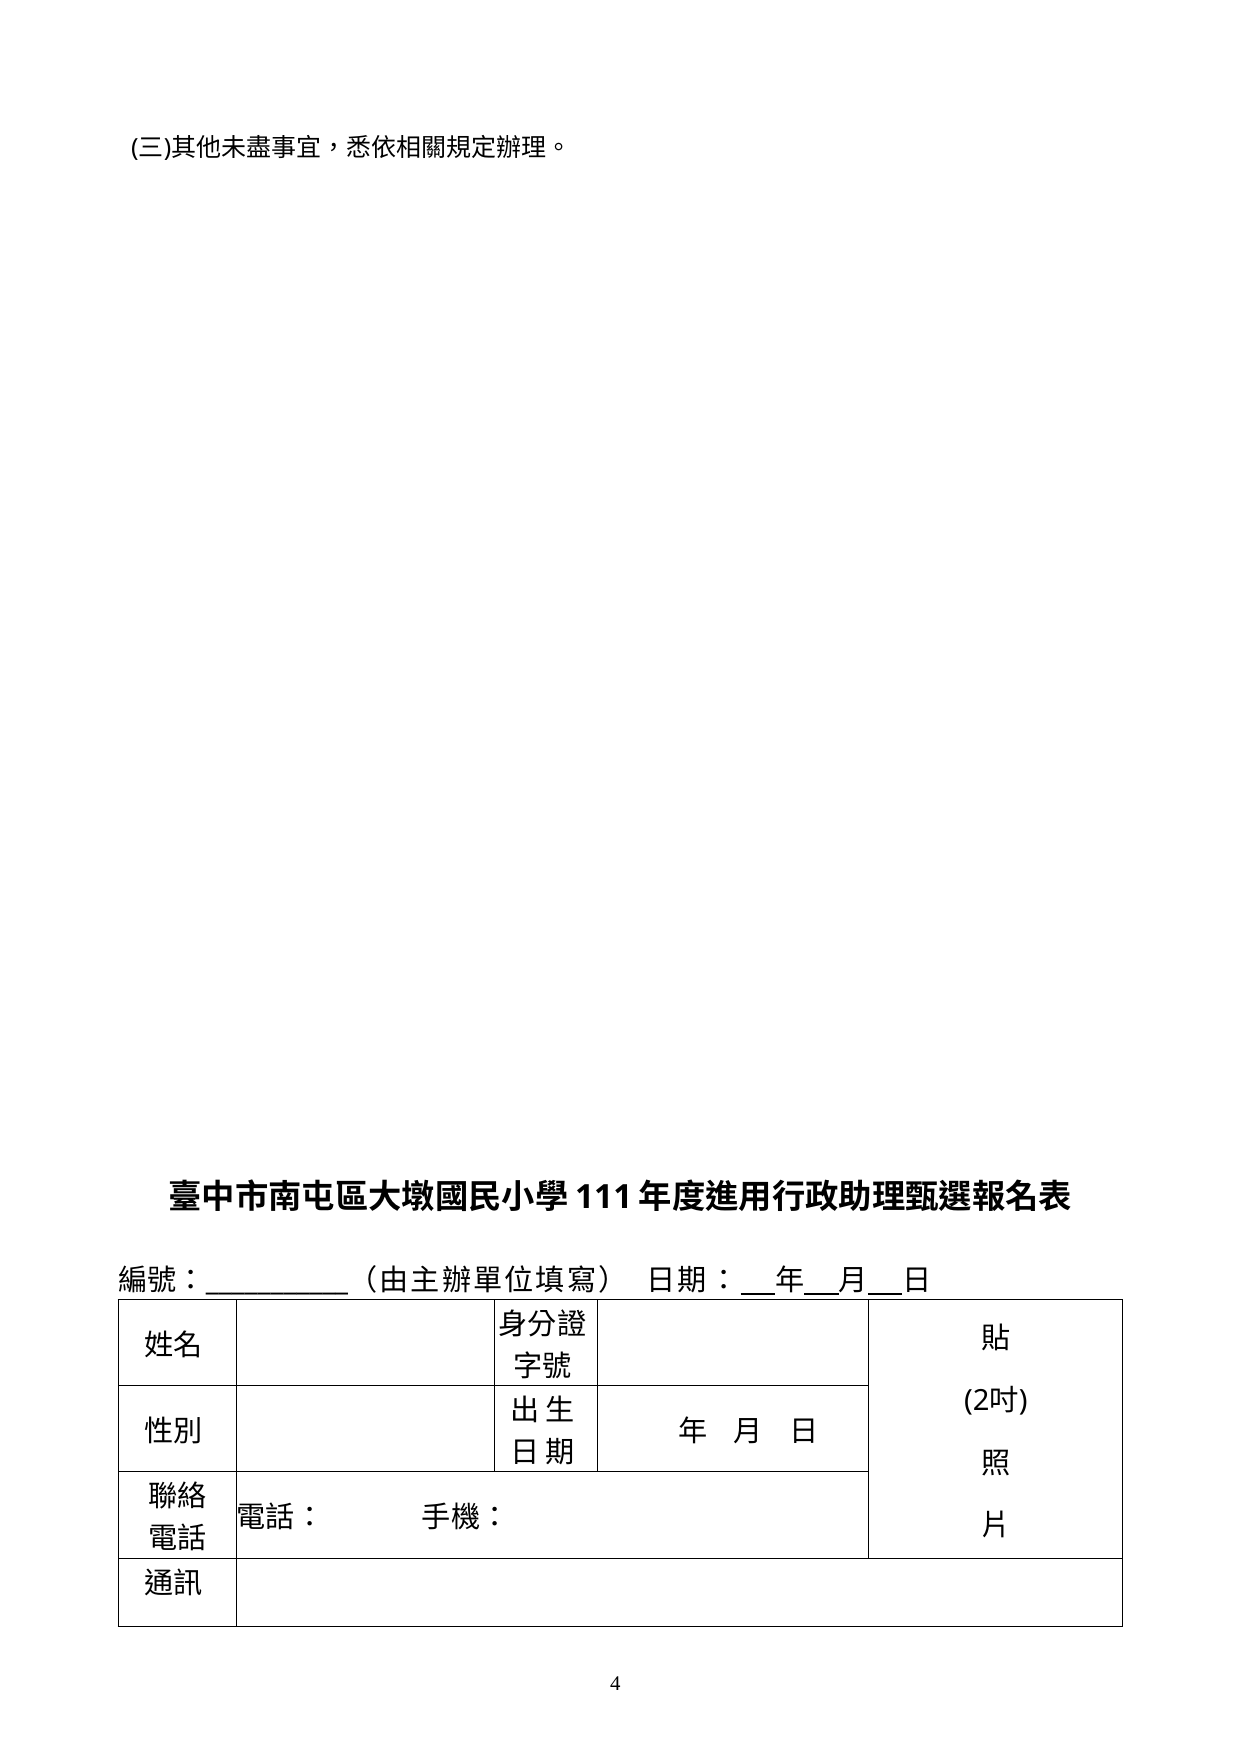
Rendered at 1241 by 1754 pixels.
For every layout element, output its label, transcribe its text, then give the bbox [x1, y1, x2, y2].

table_cell 年 月 日 [598, 1386, 868, 1471]
table_header 身分證 字號 [495, 1300, 597, 1385]
table_cell 電話： 手機： [237, 1472, 868, 1558]
table_header [237, 1300, 494, 1385]
table_header 貼 (2吋) 照 片 [869, 1300, 1122, 1558]
table_cell [237, 1559, 1122, 1626]
text 編號：___________（由主辦單位填寫） 日期： 年 月 日 [118, 1257, 1122, 1299]
text 臺中市南屯區大墩國民小學111年度進用行政助理甄選報名表 [118, 1163, 1122, 1226]
table_cell [237, 1386, 494, 1471]
table_cell 出 生 日 期 [495, 1386, 597, 1471]
text (三)其他未盡事宜，悉依相關規定辦理。 [118, 127, 1122, 163]
table_header 姓名 [119, 1300, 236, 1385]
table_header [598, 1300, 868, 1385]
table_cell 通訊 [119, 1559, 236, 1626]
table_cell 性別 [119, 1386, 236, 1471]
table_cell 聯絡 電話 [119, 1472, 236, 1558]
